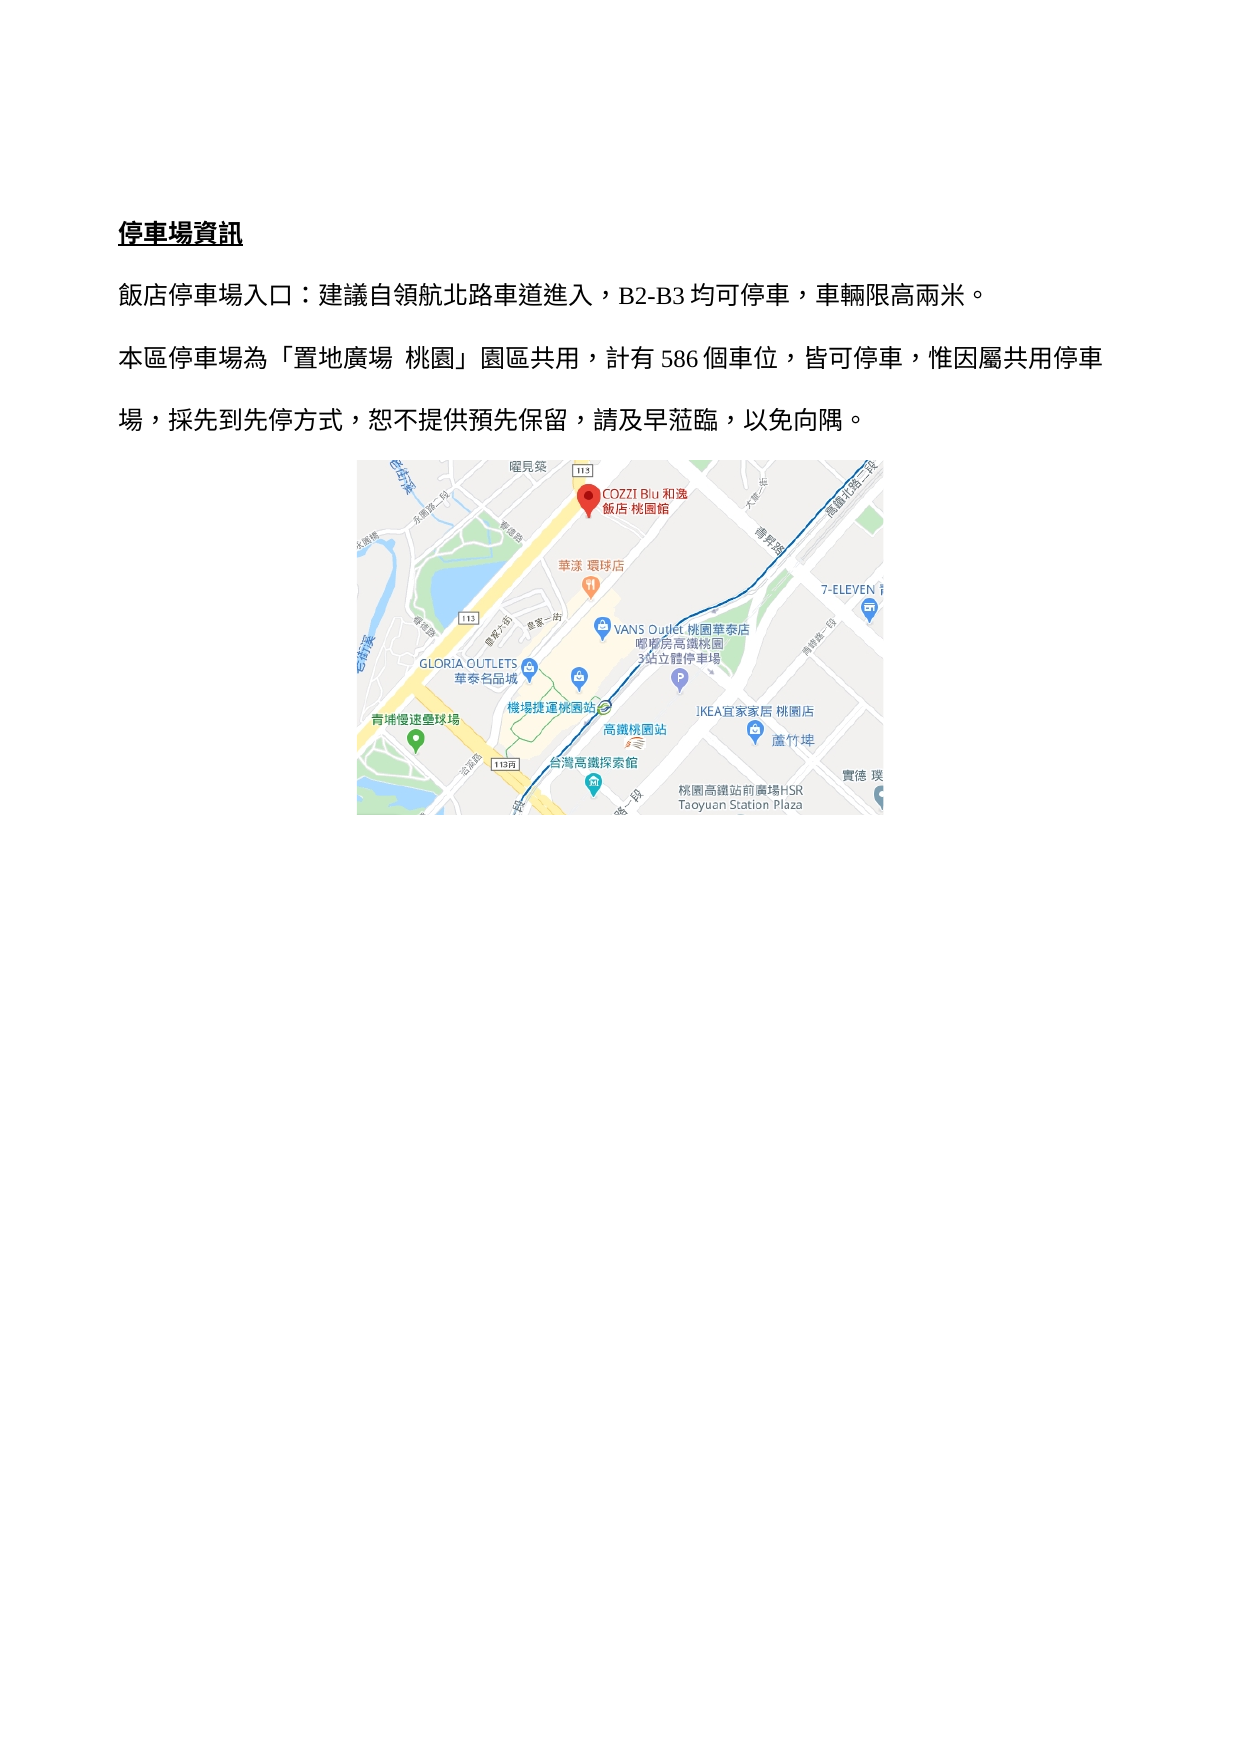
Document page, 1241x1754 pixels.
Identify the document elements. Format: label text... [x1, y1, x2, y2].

text 停車場資訊 [118, 189, 1122, 252]
text 飯店停車場入口：建議自領航北路車道進入，B2-B3均可停車，車輛限高兩米。 [118, 252, 1122, 314]
text 本區停車場為「置地廣場 桃園」園區共用，計有586個車位，皆可停車，惟因屬共用停車場，採先到先停方式，恕不提供預先保留，請及早蒞臨，以免向隅。 [118, 314, 1122, 439]
